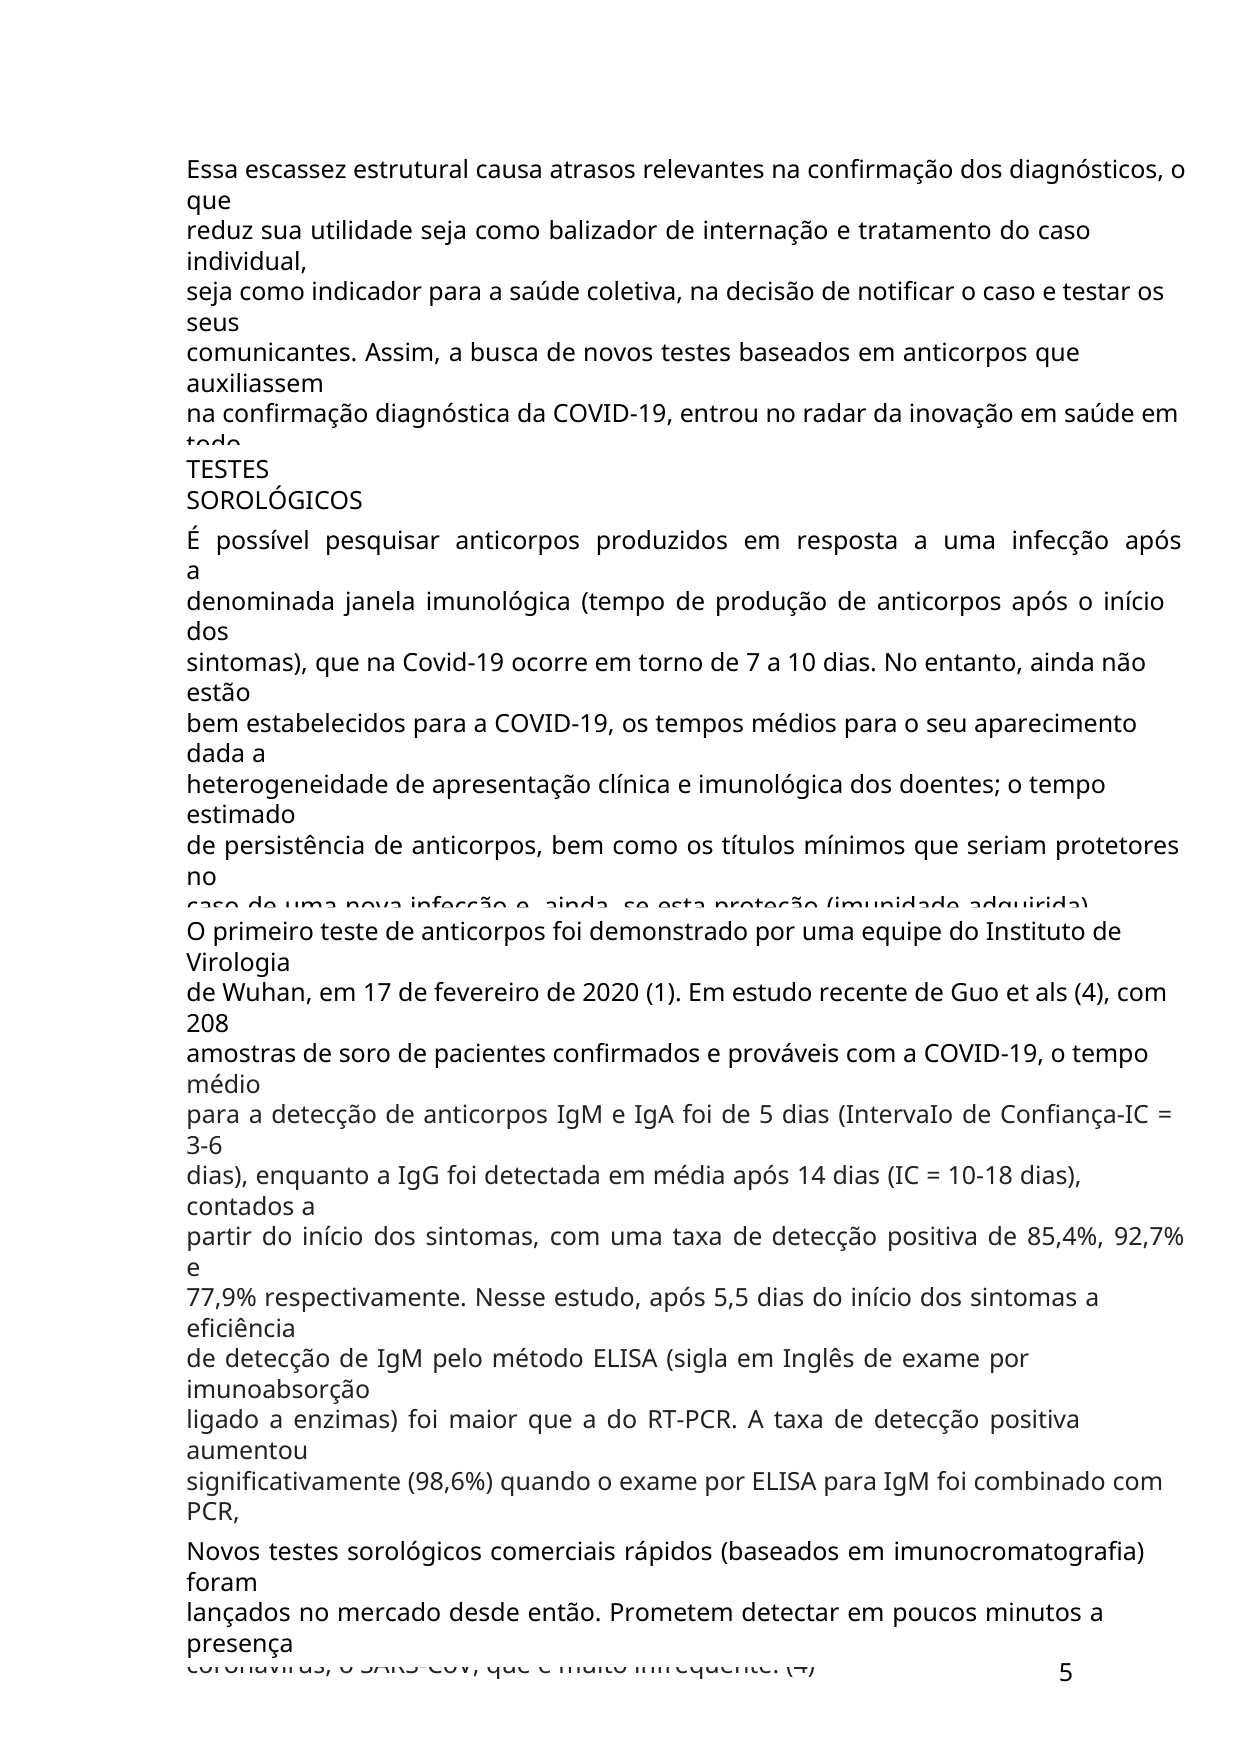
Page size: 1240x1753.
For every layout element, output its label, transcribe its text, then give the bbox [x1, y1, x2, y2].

text coronavirus, o SARS-CoV, que é muito infrequente. (4) [186, 1667, 497, 1679]
text coronavirus, o SARS-CoV, que é muito infrequente. (4) [499, 1667, 700, 1679]
text caso de uma nova infecção e, ainda, se esta proteção (imunidade adquirida) realmente [186, 891, 1186, 907]
text É possível pesquisar anticorpos produzidos em resposta a uma infecção após a [186, 525, 1186, 586]
text denominada janela imunológica (tempo de produção de anticorpos após o início dos [186, 586, 1186, 647]
text 77,9% respectivamente. Nesse estudo, após 5,5 dias do início dos sintomas a eficiência [186, 1282, 1186, 1343]
text partir do início dos sintomas, com uma taxa de detecção positiva de 85,4%, 92,7% e [186, 1221, 1186, 1282]
text bem estabelecidos para a COVID-19, os tempos médios para o seu aparecimento dada a [186, 708, 1186, 769]
text de detecção de IgM pelo método ELISA (sigla em Inglês de exame por imunoabsorção [186, 1343, 1186, 1404]
text o mundo. [439, 459, 1186, 490]
text coronavirus, o SARS-CoV, que é muito infrequente. (4) [702, 1667, 1050, 1679]
text dias), enquanto a IgG foi detectada em média após 14 dias (IC = 10-18 dias), contados a [186, 1160, 1186, 1221]
text na confirmação diagnóstica da COVID-19, entrou no radar da inovação em saúde em todo [186, 398, 1186, 459]
text heterogeneidade de apresentação clínica e imunológica dos doentes; o tempo estimado [186, 769, 1186, 830]
text seja como indicador para a saúde coletiva, na decisão de notificar o caso e testar os seus [186, 276, 1186, 337]
text ligado a enzimas) foi maior que a do RT-PCR. A taxa de detecção positiva aumentou [186, 1404, 1186, 1466]
text amostras de soro de pacientes confirmados e prováveis com a COVID-19, o tempo médio [186, 1038, 1186, 1099]
text comunicantes. Assim, a busca de novos testes baseados em anticorpos que auxiliassem [186, 337, 1186, 398]
text para a detecção de anticorpos IgM e IgA foi de 5 dias (IntervaIo de Confiança-IC = 3-6 [186, 1099, 1186, 1160]
text TESTES SOROLÓGICOS [186, 454, 430, 515]
text sintomas), que na Covid-19 ocorre em torno de 7 a 10 dias. No entanto, ainda não estão [186, 647, 1186, 708]
text 5 [1059, 1660, 1091, 1687]
text O primeiro teste de anticorpos foi demonstrado por uma equipe do Instituto de Virologia [186, 916, 1186, 977]
text Essa escassez estrutural causa atrasos relevantes na confirmação dos diagnósticos, o que [186, 154, 1186, 215]
text reduz sua utilidade seja como balizador de internação e tratamento do caso individual, [186, 215, 1186, 276]
text de Wuhan, em 17 de fevereiro de 2020 (1). Em estudo recente de Guo et als (4), com 208 [186, 977, 1186, 1038]
text Novos testes sorológicos comerciais rápidos (baseados em imunocromatografia) foram [186, 1536, 1186, 1597]
text de persistência de anticorpos, bem como os títulos mínimos que seriam protetores no [186, 830, 1186, 891]
text lançados no mercado desde então. Prometem detectar em poucos minutos a presença [186, 1597, 1186, 1658]
text significativamente (98,6%) quando o exame por ELISA para IgM foi combinado com PCR, [186, 1466, 1186, 1527]
